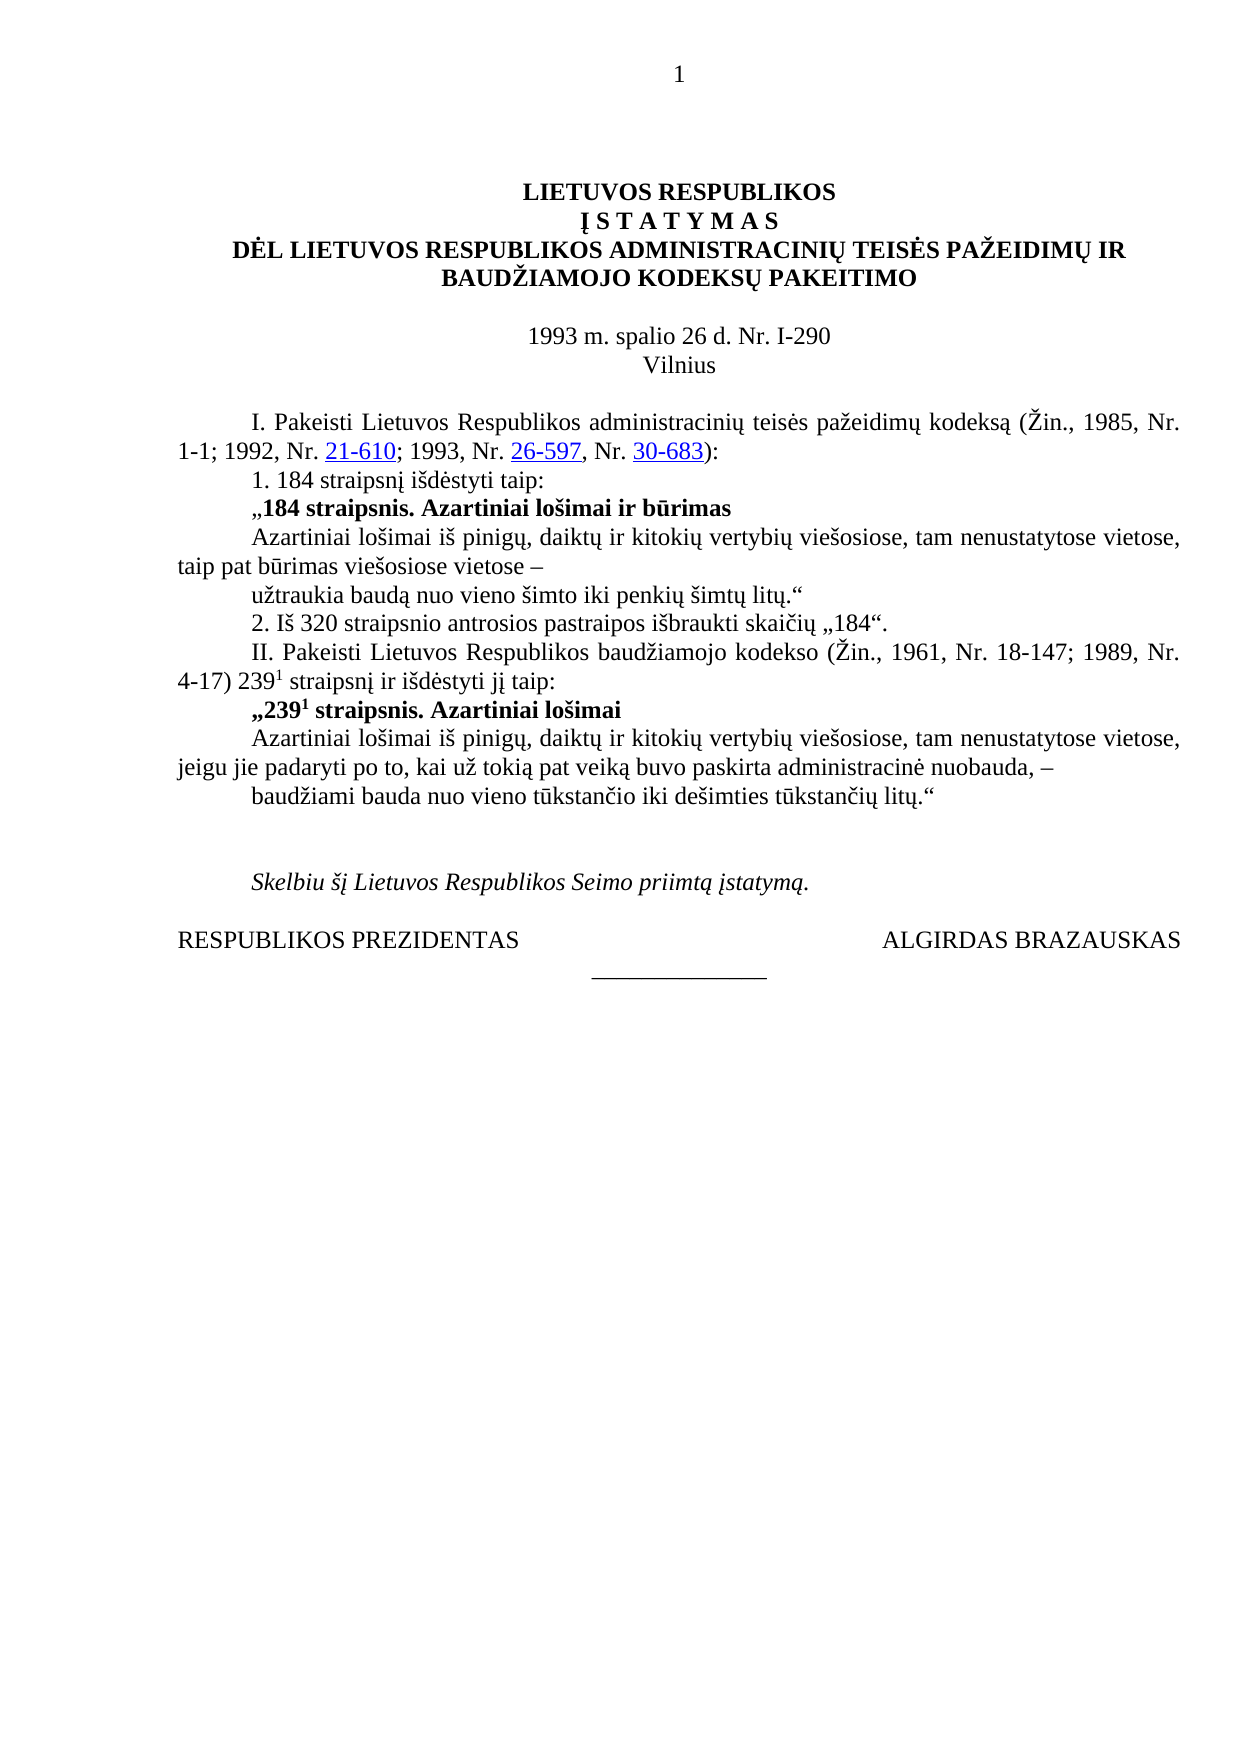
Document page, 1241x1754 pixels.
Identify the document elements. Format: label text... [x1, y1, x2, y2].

text Skelbiu šį Lietuvos Respublikos Seimo priimtą įstatymą. [177, 867, 1181, 896]
text užtraukia baudą nuo vieno šimto iki penkių šimtų litų.“ [177, 580, 1181, 608]
text Azartiniai lošimai iš pinigų, daiktų ir kitokių vertybių viešosiose, tam nenustatytose vietose, taip pat būrimas viešosiose vietose – [177, 522, 1181, 580]
text Į S T A T Y M A S [177, 206, 1181, 235]
text LIETUVOS RESPUBLIKOS [177, 177, 1181, 206]
text „184 straipsnis. Azartiniai lošimai ir būrimas [177, 493, 1181, 522]
text Azartiniai lošimai iš pinigų, daiktų ir kitokių vertybių viešosiose, tam nenustatytose vietose, jeigu jie padaryti po to, kai už tokią pat veiką buvo paskirta administracinė nuobauda, – [177, 723, 1181, 781]
text Vilnius [177, 350, 1181, 378]
text 1993 m. spalio 26 d. Nr. I-290 [177, 321, 1181, 350]
text II. Pakeisti Lietuvos Respublikos baudžiamojo kodekso (Žin., 1961, Nr. 18-147; 1989, Nr. 4-17) 2391 straipsnį ir išdėstyti jį taip: [177, 637, 1181, 695]
text RESPUBLIKOS PREZIDENTAS ALGIRDAS BRAZAUSKAS [177, 925, 1181, 953]
text 1. 184 straipsnį išdėstyti taip: [177, 465, 1181, 493]
text DĖL LIETUVOS RESPUBLIKOS ADMINISTRACINIŲ TEISĖS PAŽEIDIMŲ IR BAUDŽIAMOJO KODEKSŲ PAKEITIMO [177, 235, 1181, 292]
text 2. Iš 320 straipsnio antrosios pastraipos išbraukti skaičių „184“. [177, 608, 1181, 637]
text I. Pakeisti Lietuvos Respublikos administracinių teisės pažeidimų kodeksą (Žin., 1985, Nr. 1-1; 1992, Nr. 21-610; 1993, Nr. 26-597, Nr. 30-683): [177, 407, 1181, 465]
text baudžiami bauda nuo vieno tūkstančio iki dešimties tūkstančių litų.“ [177, 781, 1181, 810]
text „2391 straipsnis. Azartiniai lošimai [177, 695, 1181, 723]
text ______________ [177, 953, 1181, 982]
